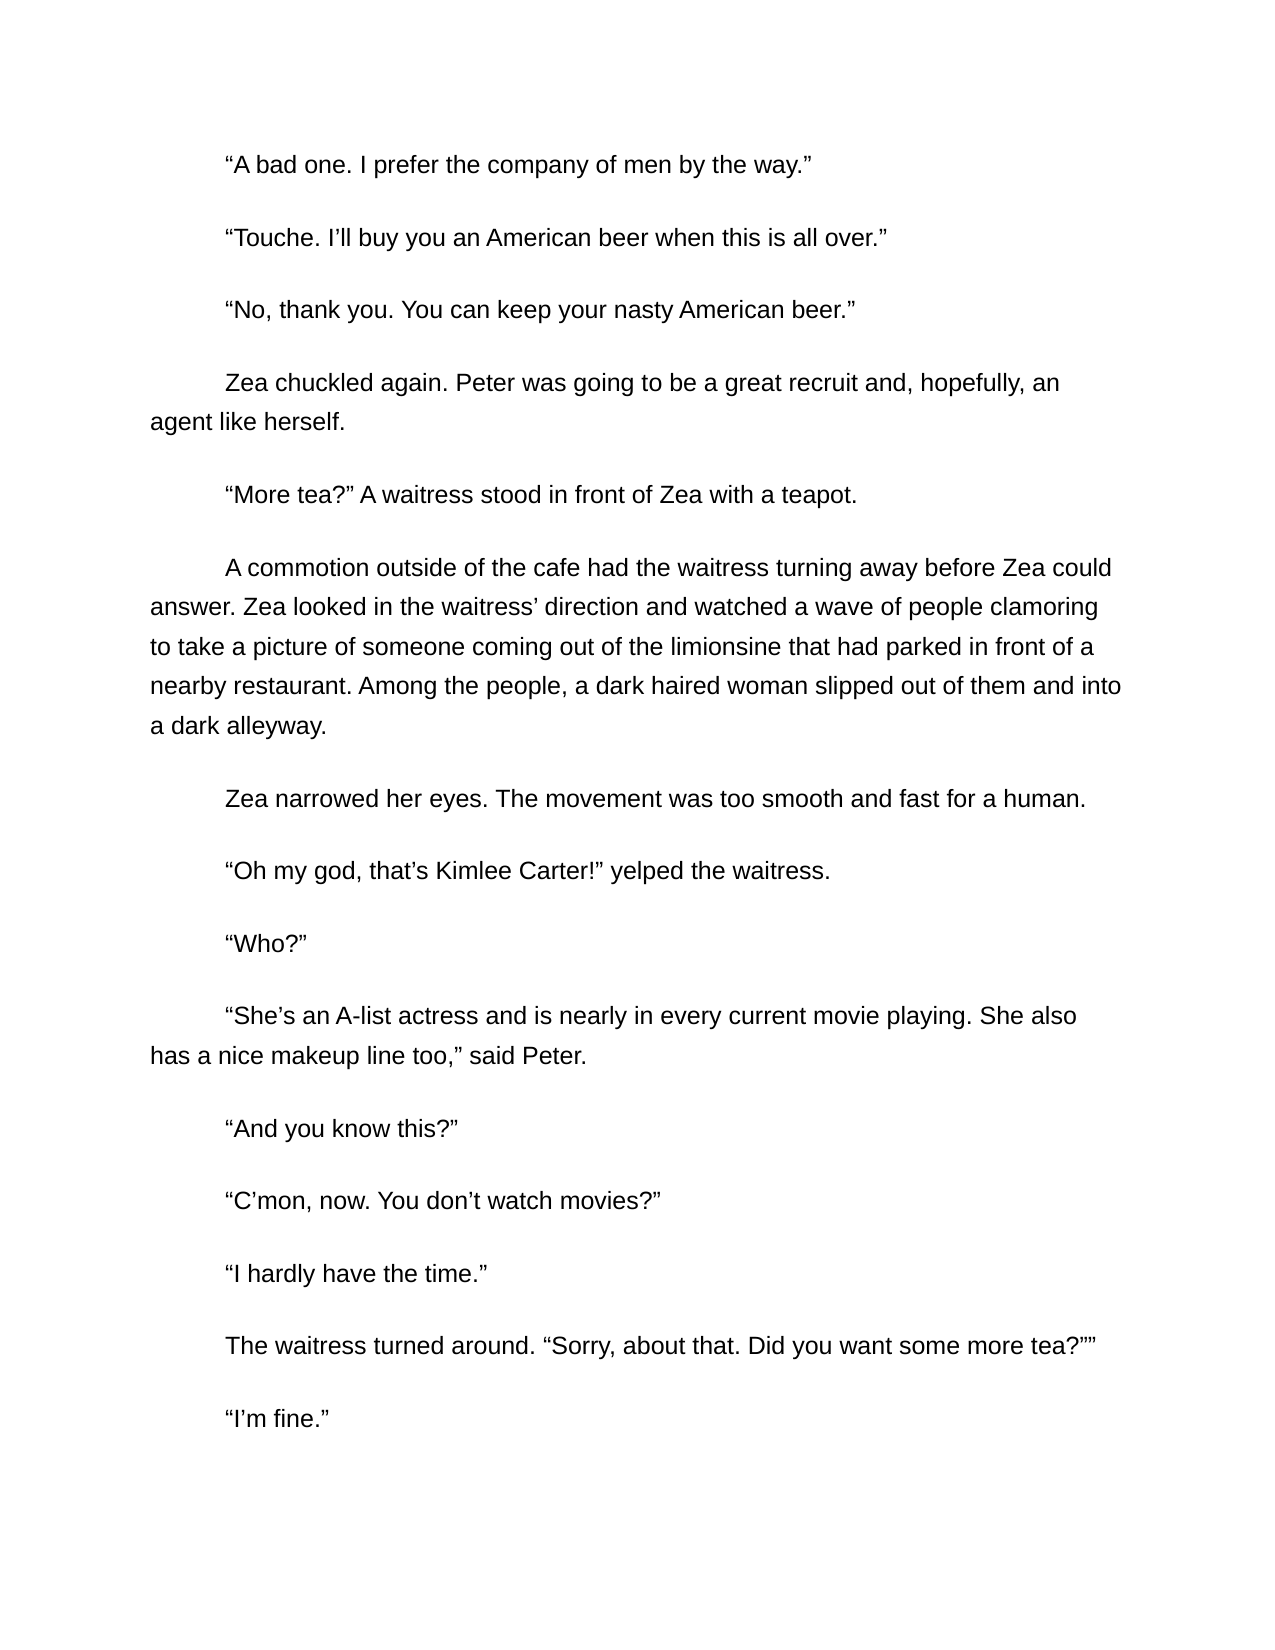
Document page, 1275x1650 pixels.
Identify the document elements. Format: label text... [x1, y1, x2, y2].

text “Oh my god, that’s Kimlee Carter!” yelped the waitress. [150, 856, 1125, 885]
text The waitress turned around. “Sorry, about that. Did you want some more tea?”” [150, 1331, 1125, 1360]
text “C’mon, now. You don’t watch movies?” [150, 1186, 1125, 1215]
text “I hardly have the time.” [150, 1259, 1125, 1287]
text Zea narrowed her eyes. The movement was too smooth and fast for a human. [150, 783, 1125, 812]
text “More tea?” A waitress stood in front of Zea with a teapot. [150, 480, 1125, 509]
text “Touche. I’ll buy you an American beer when this is all over.” [150, 223, 1125, 251]
text “She’s an A-list actress and is nearly in every current movie playing. She also has a nice makeup line too,” said Peter. [150, 1001, 1125, 1070]
text Zea chuckled again. Peter was going to be a great recruit and, hopefully, an agent like herself. [150, 368, 1125, 436]
text A commotion outside of the cafe had the waitress turning away before Zea could answer. Zea looked in the waitress’ direction and watched a wave of people clamoring to take a picture of someone coming out of the limionsine that had parked in front of a nearby restaurant. Among the people, a dark haired woman slipped out of them and into a dark alleyway. [150, 553, 1125, 740]
text “No, thank you. You can keep your nasty American beer.” [150, 295, 1125, 324]
text “Who?” [150, 929, 1125, 957]
text “I’m fine.” [150, 1404, 1125, 1433]
text “A bad one. I prefer the company of men by the way.” [150, 150, 1125, 179]
text “And you know this?” [150, 1113, 1125, 1142]
